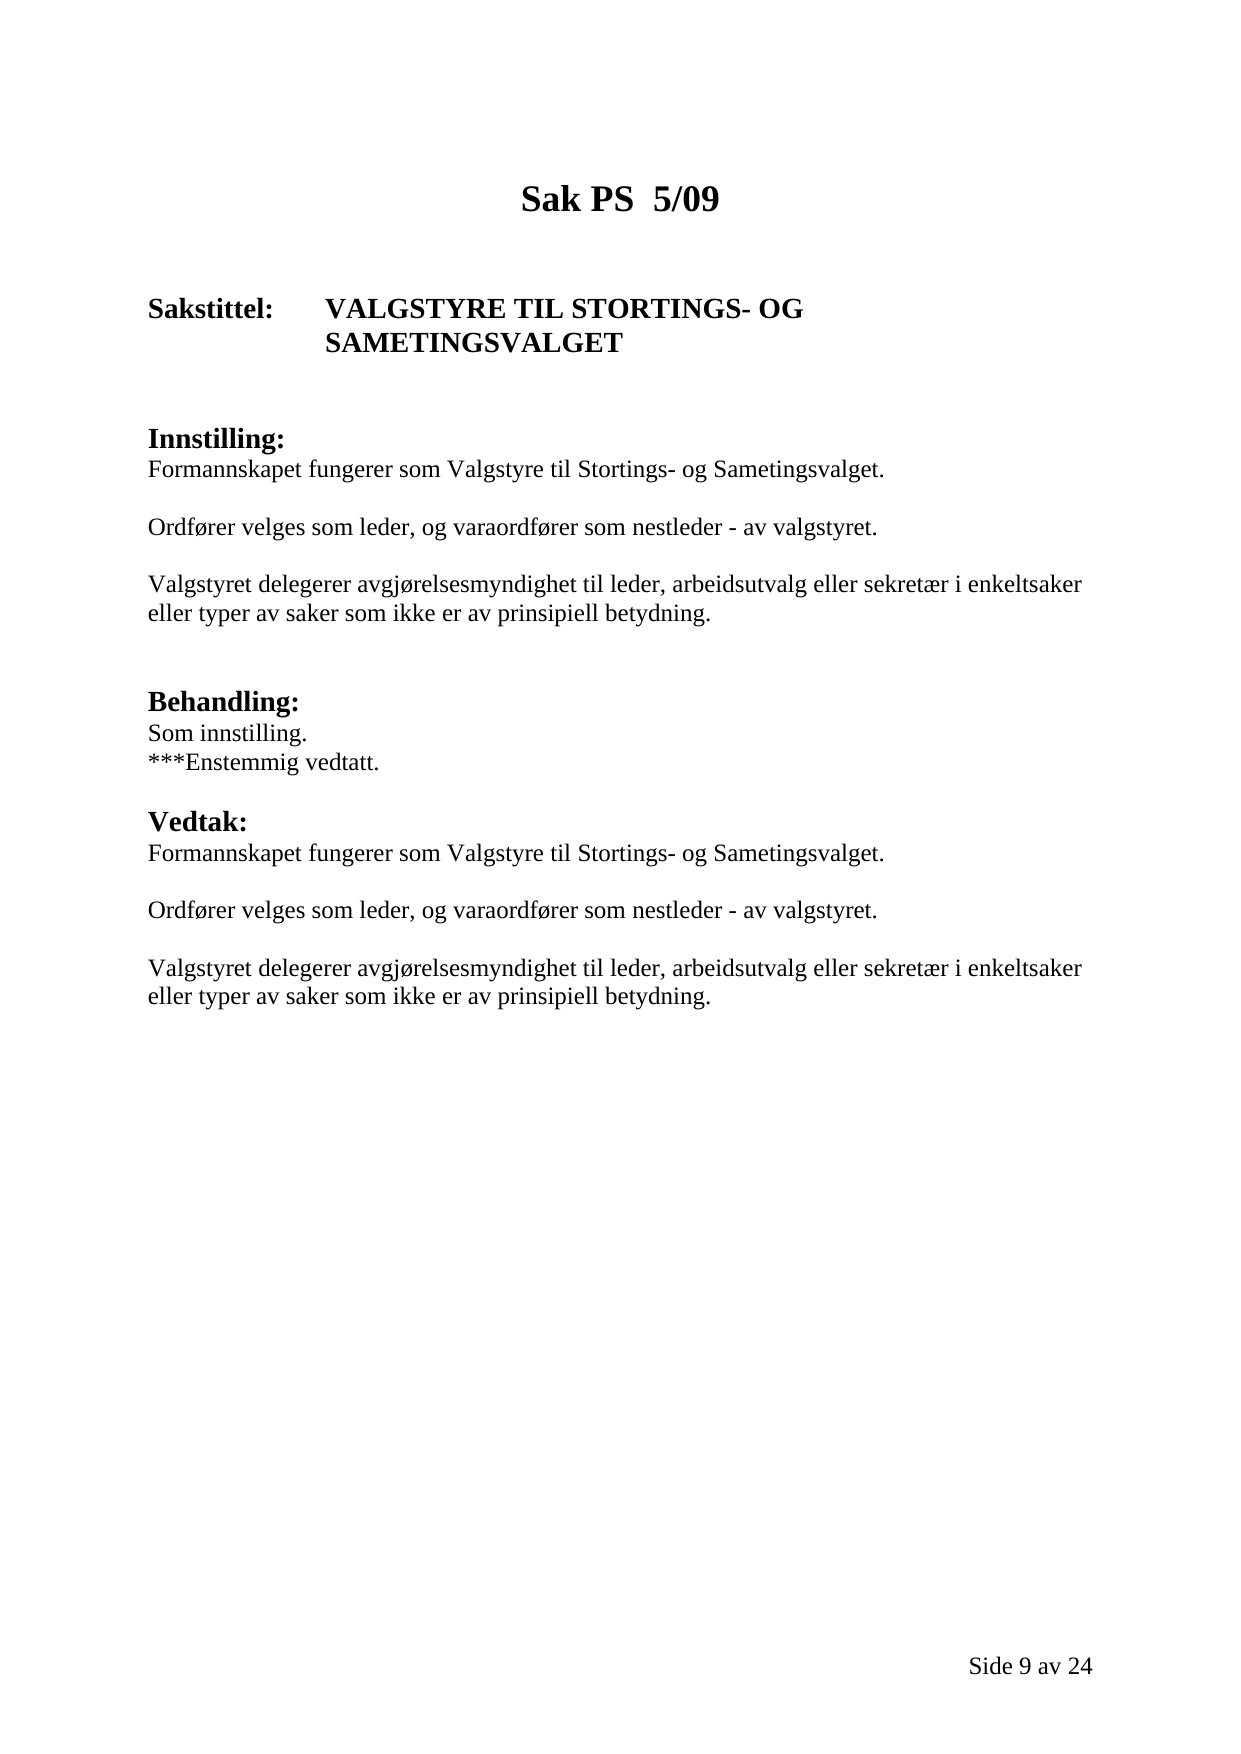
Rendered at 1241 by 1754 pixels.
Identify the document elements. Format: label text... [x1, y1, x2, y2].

text Formannskapet fungerer som Valgstyre til Stortings- og Sametingsvalget. [148, 838, 1092, 866]
text Sak PS 5/09 [148, 176, 1092, 219]
text Sakstittel: VALGSTYRE TIL STORTINGS- OG SAMETINGSVALGET [148, 291, 1092, 358]
text Ordfører velges som leder, og varaordfører som nestleder - av valgstyret. [148, 512, 1092, 541]
text Vedtak: [148, 804, 1092, 838]
text Ordfører velges som leder, og varaordfører som nestleder - av valgstyret. [148, 895, 1092, 924]
text Valgstyret delegerer avgjørelsesmyndighet til leder, arbeidsutvalg eller sekretær i enkeltsaker eller typer av saker som ikke er av prinsipiell betydning. [148, 953, 1092, 1010]
text Behandling: [148, 684, 1092, 718]
text Formannskapet fungerer som Valgstyre til Stortings- og Sametingsvalget. [148, 454, 1092, 483]
text Valgstyret delegerer avgjørelsesmyndighet til leder, arbeidsutvalg eller sekretær i enkeltsaker eller typer av saker som ikke er av prinsipiell betydning. [148, 569, 1092, 627]
text Innstilling: [148, 421, 1092, 454]
text Som innstilling. [148, 718, 1092, 747]
text ***Enstemmig vedtatt. [148, 747, 1092, 775]
